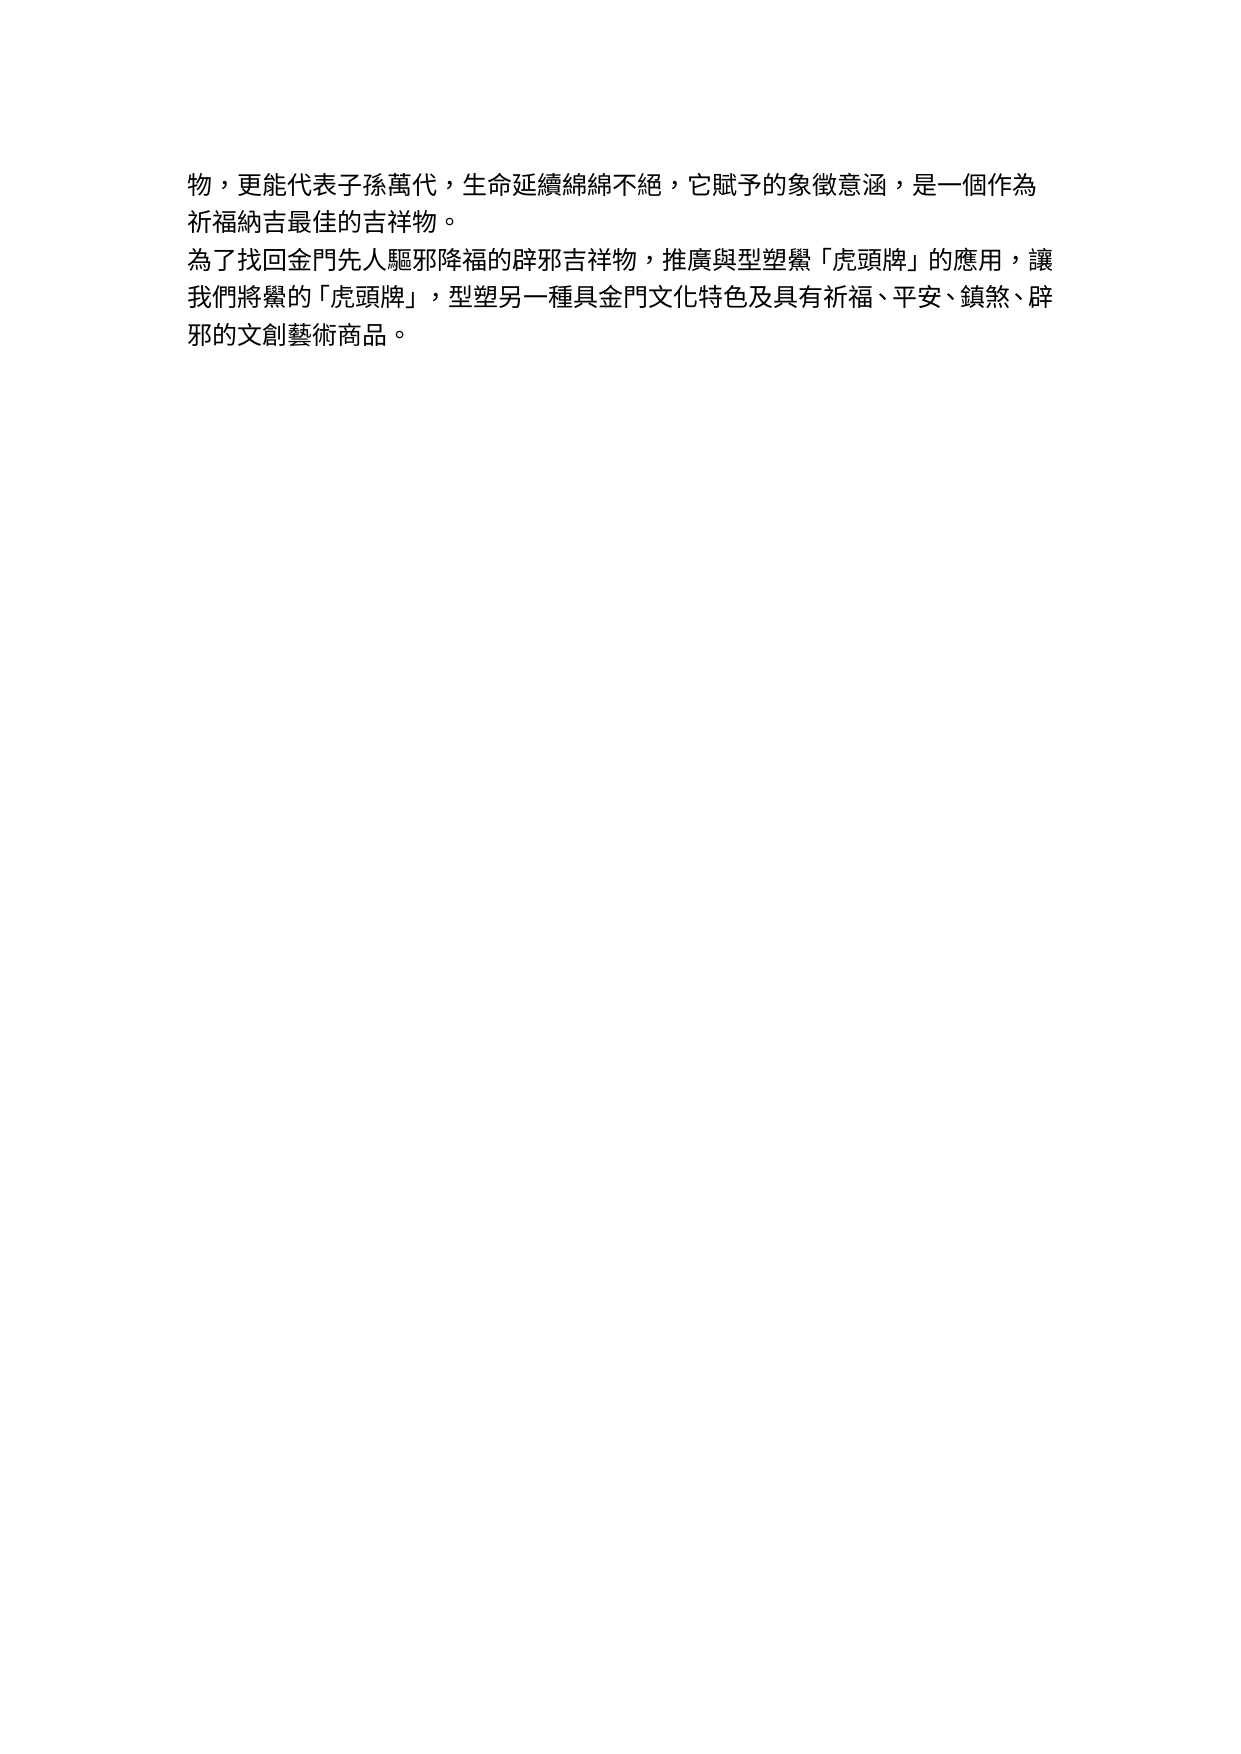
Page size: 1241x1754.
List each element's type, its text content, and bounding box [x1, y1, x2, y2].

text 鱟，存在地球已四億年，年代比恐龍久遠，由於外形幾乎與四億年前相似，因此被稱為「活化石」。過去在台灣，鱟是常見生物，是潮間帶的生活指標，甚至融入文化生活中，但近幾十年來鱟分布的地區越來越窄，數量越來越少，此與環境大肆開發破壞有關。從前台灣西部的沙灘有許多鱟，如今覓不可得；澎湖三十年前也有很多，現今也只是偶爾一見，而金門在長期的戰地政務下，海岸線佈滿地雷，並管制人員進入，反而少了人為破壞，意外成了鱟最理想的產卵棲地，如今在金門還可以找得到鱟的蹤跡，益顯現出鱟的珍貴與金門生態之美。 而為保育鱟的棲地及產卵地，並考量其生殖期侷限於短暫的季節，金門縣水產試驗所，近十年來積極從事鱟人工培苗進行放流，彌補自然生產力的不足，另定期進行野外潮間帶鱟的棲地分佈及族群量的調查，作長期追蹤監測，掌握其族群動態，以便徹底做好鱟資源的保護與復育；並於金門縣古寧頭潮間帶劃設鱟保育區，區內禁止任何破壞或污染棲地的活動，嚴禁捕捉爬行於潮間帶泥沙灘上的幼鱟，為金門的生態永續作努力。 然而，鱟其實很有歷史文化深度，台北萬華龍山寺入門前的一對石刻上，分別刻著「章魚」與「鱟」，代表「彰顯孝道」，因為「孝」的台語與「鱟」的音相同。而「水瓢」台語稱為「鱟殼」，顯示從前的鱟不但常見，也是日常生活必需品，因為先民不但會取鱟卵烹食，也會拿鱟尾做為搔癢的「如意」，也可以燒鱟殼來驅蚊。在農曆六、七月為金門鱟的盛產期，早期先民吃完鱟肉後，把鱟殼的前半節拿來做為「鱟杓」，用來添飯，其中節鱟殼取來彩繪成虎頭，成為「虎頭牌」的辟邪物，懸掛在門楣上，用以鎮煞辟邪與祈吉祥納福氣之用。 鱟的「虎頭牌」是一種私領域的民宅辟邪物，「辟邪物」又稱為「厭勝物」、「禳鎮物」、「鎮物」，是傳統辟邪文化的產物。辟邪物即「物」含「辟邪」功能，「辟邪」在《大辭典》的解釋為：「驅除邪惡凶穢」。「辟邪」與「避邪」、「厭勝」、「禳解」互通，基本精神與目的是一致的。「避邪」的「避」是迴避；《大辭典》「厭勝」的解釋：「用詛咒的法術來壓伏人。」厭音壓，所以又稱「壓勝」。「厭勝」具有主動積極的態度驅除邪惡並祈安求福。 中國人祈福納吉、辟邪厭勝的應用方式，大致為「語言」、「圖像」、「動作」、「器物」等四種類型。「器物型態」指透過人造物或加工過的自然物，它們以巫術、宗教認識基礎，具有法物的性質，以作為應用祈吉除殃文化的模式，包括：厭勝物、辟邪物和吉祥物等表現形式。透過不同型態的模式，賦予象徵意涵，凝聚人類祈吉祥幸福，避除災難的觀念，以追求人生的圓滿。 《金門史蹟源流》（金門縣政府，民國76年）記載：「昔金門物資貧乏，建築材料率運自內地，普通人家欲建新屋，必經二、三代之克勤克儉，錙銖粒積方克有成，故於建屋必求天時地理人事配合得宜，以期『人丁興旺，財貴昌盛』；自建屋啟始至落成皆有其規定禁忌。苟屋建成且已遷居，始發覺大門沖路沖巷（俗謂犯路箭）、或累見疾病、傷殘、爭訟……等凶事，則以居宅不安，便須加以厭勝禳解。另昔島上多風，村落常苦風沙為患，傳有居屋於一夜間為風沙所掩埋著，為求免災，亦有以厭勝物鎮之者。」 《金門縣志》（金門縣政府，民國81年）卷三之人民志第三節居處，特別記載：「鎮煞：人家屋上，每見有陶質瓦獸，作獅子張口狀，或擐甲將軍狀，名曰蚩尤，或以紅泥小爐彩畫作獸頭狀，云可鎮煞。亦有不作瓦獸，而以專瓦畫八卦圖，及鑲玻璃鏡者，又有以鱟殼龜甲施彩繪虎頭，懸諸門楣，亦云鎮煞。牆壁擋街巷處，恆見以磚石刻『石敢當』三字於牆，其作用亦然。」可見以「鱟」之殼龜甲施彩繪虎頭，作為辟邪物，懸諸門楣，用以鎮煞辟邪與祈吉祥納福氣由來已久，並有其歷史淵源。 人類利用動物來做為辟邪象徵的心理，乃由於對動物的崇拜理由而提昇獸性為聖性的原理。簡而言之，動物尤其是猛獸，一方面牠對人類的性命構成威脅，另一方面牠擁有凡人所未具的「超人」能力，也為人羨慕。人們想藉由征服侵害人類的猛獸，並馴化牠們來為人類服務。對獅與虎都存有畏懼猛獸的心理，但卻藉由心理層面及形象的轉化，讓猛獸成為保護神，以威猛來嚇制鬼怪，達到以凶制凶的作用。而這轉化的過程則是，將獅與虎作擬人化的表現，賦予性格特色，並透過香火祭祀提高其神格地位，而成為虎爺、石獅爺或風獅爺。 金門以「鱟」殼畫虎，應與中國之虎文化源流及民俗有關係，按虎文化起源甚早，在河南樸陽西水坡出土的六千年前原始墓葬蚌塑中，已發現在死者骨骸的左右兩側即各有虎、龍之形。顯然龍與虎在上古年代就成為圖騰信仰，並具有方位性。就虎文化的源頭裡，虎在中國遠古時代一直被視為圖騰崇拜，代表族群的標誌。崇拜虎圖騰的民族有古羌族、彝族、納西族、僳僳族、土家族、白族、普米族等中國西方的游牧民族，虎文化成為畜牧文化的反映。而中國經歷民族大融合後，保留了部族傳統的信仰和宗教，使得人們對虎文化的崇拜透過器物圖紋和圖騰標誌來呈現。 虎文化不分南北東西、漢蠻夏夷，都有其相關民俗及文物出現，廣泛出現在禮器、兵器、生活器具、服飾或民俗節慶用品，例如：商晚期虎鳧合體式觥；春秋時期的管流圈足獸首 式匜、四虎紋鏡；戰國時期的虎符、錯金銀虎子、虎牛祭盤、虎形掛勾、漢時期的虎紋樽、馬龍虎紋鏡等，更證明虎文化自遠古廣泛的信仰和崇拜著。在殷商時期大量青銅器最常見的獸面紋中的「饕餮紋」，也經許多學者考證認為就是虎的形像。虎紋飾廣泛的運用在器物上，一方面承襲了圖騰崇拜心理，另一方面則用於辟邪驅煞。而後人們對虎文化的信仰程度未曾減低，反而大量的出現在工藝表現中，描繪虎的技法日益成熟，因而刻畫虎的藝術品一直受到人們的喜愛。長期的歷史文化積累，使虎的形象具有豐富的社會意義。如漢代以後盛行在陵墓前設置石虎，作為護衛、嚇阻的作用，象徵墓主地位高，權力大，神聖勇武。 虎文化在方位文化上意義為，自古民間相信虎有食鬼的能力，故虎信仰普遍為人們接受。虎在獅未出現之前被封為「百獸之王」、「山獸之君」、「西方之獸」，被列為二十八星宿西方星宿的主星，還被奉為「四靈」、「四方神」。《後漢書‧馮衍傳》中說：「天有二十八星宿，成龍虎歸奉之形。在地為四靈，東方為青龍，西方為白虎，南方為朱雀，北方為玄武。」又在漢銅鏡銘文中也有，「左龍右虎辟不祥，朱雀玄武順陰陽。」顯然自古虎一直被作為方向之神，在中國人宇宙空間方位代表著西方，因此最常見在廟宇三川殿的壁堵上配置左青龍右白虎來呈現方位與引導香客行進動線的禮儀。又在《易經》提及：「雲從龍，風從虎」，引此衍生出龍主雨水，虎主風動，所以龍虎堵也象徵風調雨順之意涵。虎象徵西方，亦象徵四季中「秋」季之神，如在民俗活動中，八家將中的四季大神，代表秋大神的神將臉譜為虎面。 虎原為猛獸，但卻因為懼怕其威猛，及加上民俗傳說而賦予其神格化的特質與功能性，被民眾當成虎神信奉，並衍生出更多民俗信仰。如供奉「虎爺」、「虎將軍」。 殷商饕餮紋被認為具有食魍魎之作用，亦被學者認為是虎紋的源由，所以虎被賦予辟邪的功能。中國歷代的「崇虎信仰」雖有因時而變遷之現象，但崇虎之目的似乎並未在信仰精神層面上有多大的改變。 根據學者研究，「趨吉避凶」是傳統漢民族民俗文化的普遍心理，人們基於求生存的本能，在獲得基本的溫飽、繁衍之餘，一方面對於一些危害生命發展的因素，都會企圖加以辟除，另一方面並祈求能獲得有益於生命延續、族群發展的助力。故民宅運用辟邪物以主動積極祈求平安福氣，相對的能避免邪煞惡厲之傷害。將精神與信仰層面的「辟邪」力量加諸於「物」，幫助人們在心理上堅強面對挑戰。 金門的辟邪物常見之村落辟邪物有安五營、石敢當、風獅爺等，而民宅辟邪物則有瓦將軍、石獅爺、碗、缽、八卦牌、烘爐、仙人掌、石敢當、鏡子、犁頭符、獸牌等。民間藝師運用象徵、會意、諧音創作民藝品，不論是獅文化或虎文化集結辟邪與吉祥意涵，傳達民間祈求幸福美滿的心願，並透過民藝創作反映了民間審美價值、信仰觀與生活的寄望。而目前風獅爺，已成為金門重要的文創藝術商品，具有招財、納福、吉祥、辟邪等功能。但以鱟殼龜甲施彩繪虎頭，則係金門特有的辟邪物，台灣甚少見到，它在地理區位風俗特殊性與風獅爺相當，應可以型塑成金門另一種具有祈福、平安、鎮煞、辟邪的文創藝術商品。 況且「鱟」一般人俗稱鱟為夫妻魚，母鱟在前，公鱟緊緊跟隨在後，平常形影不離，一旦結為夫妻每天如影隨形，直到死為止都在一起行動，因此民間稱他們為「鴛鴦魚」又稱「夫妻魚」。他們在水裡出雙入對，蜜意情濃，在海裡是令人稱羡的神仙眷侶。夫妻本是同林鳥，鱟魚成雙入對悠遊倘佯於海域之中，彼此深愛著對方，堅貞不渝地守護著對方。在象徵、會意層面上，更是「情人」「夫妻」堅貞愛情與幸福家庭的表現，收藏著它，更讓您的愛情永固，生生世世到白頭，會帶給家庭好運與幸福。 鱟的諧音「好」，家裡擺飾著「鱟」的圖文主題與型態的吉祥物，會帶給你「好（鱟）運連連，年年好（鱟）運」。若在鱟的「虎頭牌」綴飾以綬帶、繡球等象徵物，更能代表子孫萬代，生命延續綿綿不絕，它賦予的象徵意涵，是一個作為祈福納吉最佳的吉祥物。 為了找回金門先人驅邪降福的辟邪吉祥物，推廣與型塑鱟「虎頭牌」的應用，讓我們將鱟的「虎頭牌」，型塑另一種具金門文化特色及具有祈福、平安、鎮煞、辟邪的文創藝術商品。 [187, 164, 1053, 352]
